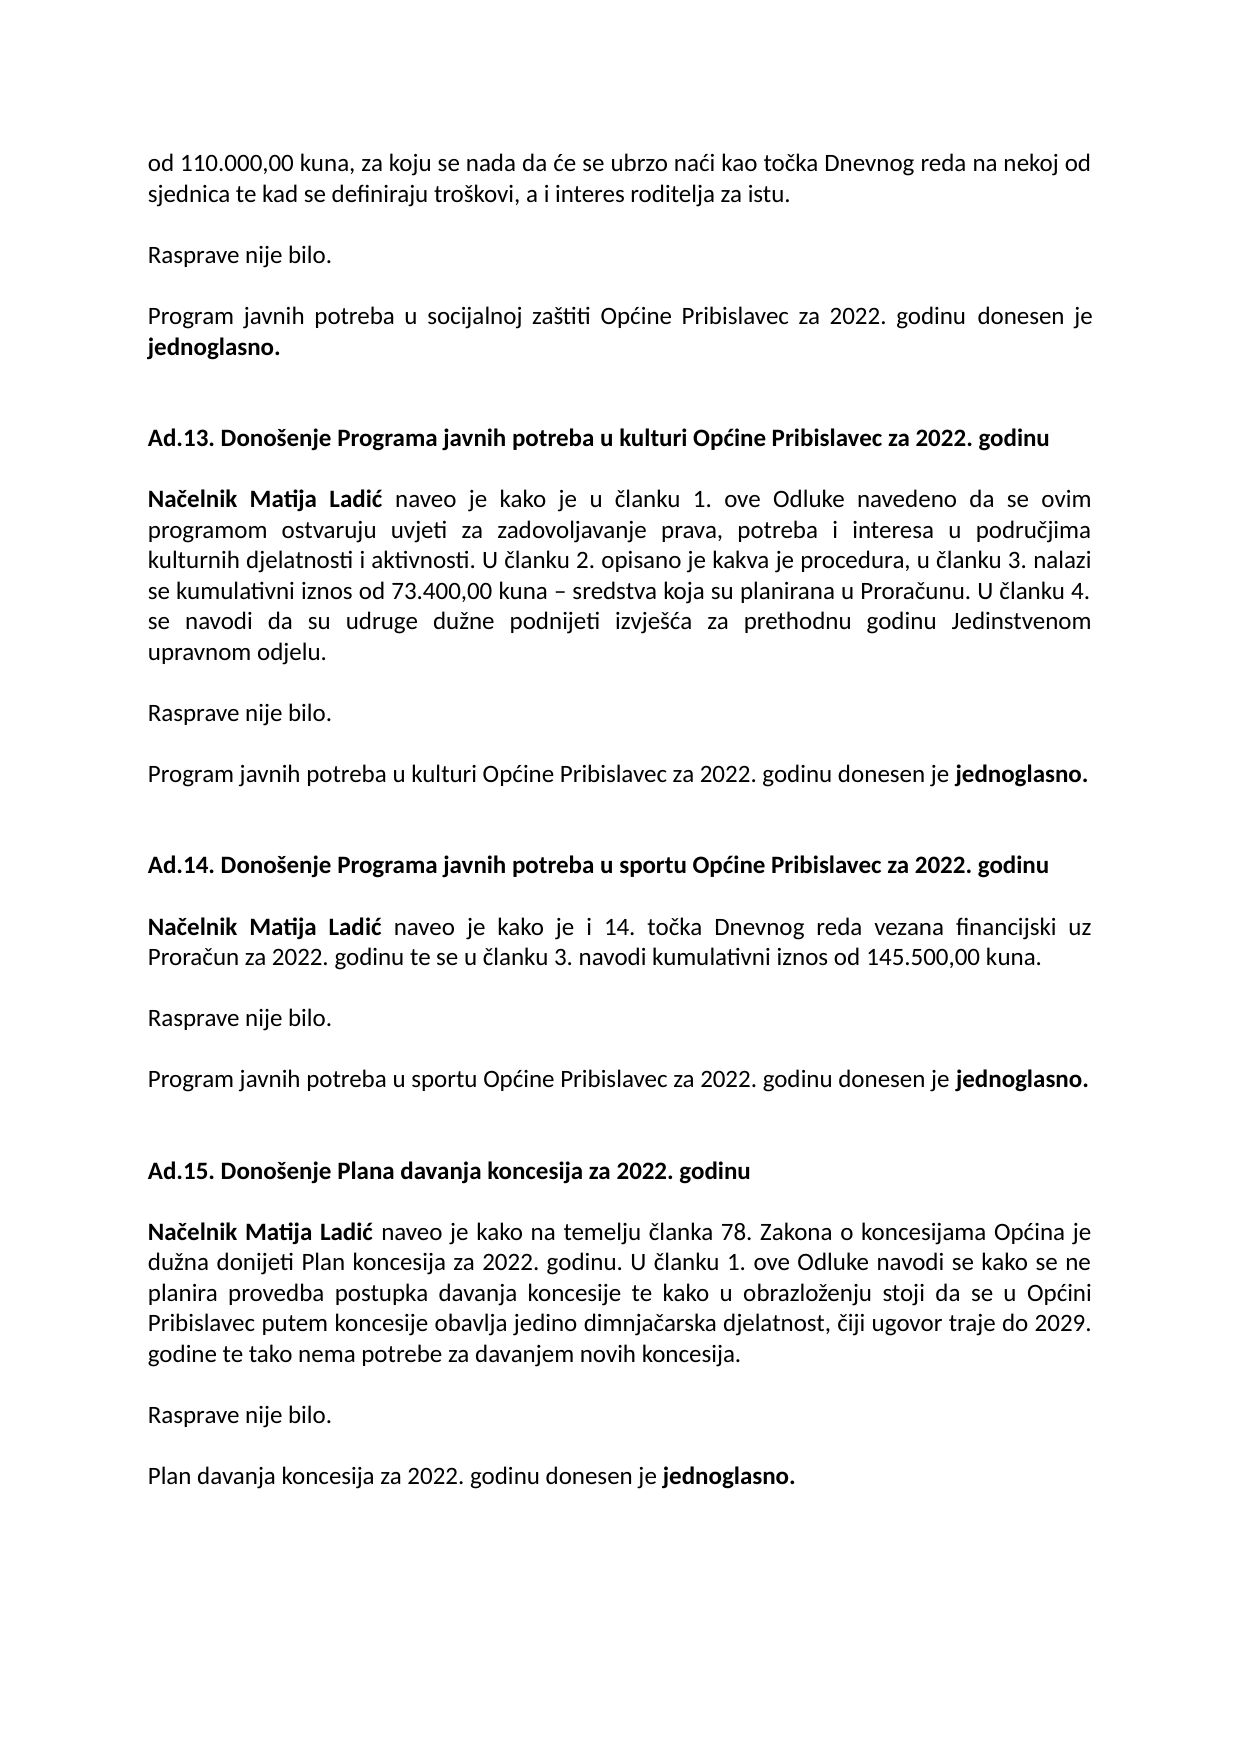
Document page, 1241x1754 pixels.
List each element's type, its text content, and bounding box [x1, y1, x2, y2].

text od 110.000,00 kuna, za koju se nada da će se ubrzo naći kao točka Dnevnog reda na nekoj od sjednica te kad se definiraju troškovi, a i interes roditelja za istu. [148, 148, 1093, 209]
text Rasprave nije bilo. [148, 697, 1093, 727]
text Načelnik Matija Ladić naveo je kako na temelju članka 78. Zakona o koncesijama Općina je dužna donijeti Plan koncesija za 2022. godinu. U članku 1. ove Odluke navodi se kako se ne planira provedba postupka davanja koncesije te kako u obrazloženju stoji da se u Općini Pribislavec putem koncesije obavlja jedino dimnjačarska djelatnost, čiji ugovor traje do 2029. godine te tako nema potrebe za davanjem novih koncesija. [148, 1216, 1093, 1368]
text Rasprave nije bilo. [148, 239, 1093, 270]
text Rasprave nije bilo. [148, 1399, 1093, 1429]
text Načelnik Matija Ladić naveo je kako je i 14. točka Dnevnog reda vezana financijski uz Proračun za 2022. godinu te se u članku 3. navodi kumulativni iznos od 145.500,00 kuna. [148, 911, 1093, 972]
text Ad.13. Donošenje Programa javnih potreba u kulturi Općine Pribislavec za 2022. godinu [148, 422, 1093, 453]
text Plan davanja koncesija za 2022. godinu donesen je jednoglasno. [148, 1460, 1093, 1491]
text Ad.14. Donošenje Programa javnih potreba u sportu Općine Pribislavec za 2022. godinu [148, 849, 1093, 880]
text Ad.15. Donošenje Plana davanja koncesija za 2022. godinu [148, 1155, 1093, 1185]
text Program javnih potreba u kulturi Općine Pribislavec za 2022. godinu donesen je jednoglasno. [148, 758, 1093, 788]
text Program javnih potreba u socijalnoj zaštiti Općine Pribislavec za 2022. godinu donesen je jednoglasno. [148, 300, 1093, 361]
text Načelnik Matija Ladić naveo je kako je u članku 1. ove Odluke navedeno da se ovim programom ostvaruju uvjeti za zadovoljavanje prava, potreba i interesa u područjima kulturnih djelatnosti i aktivnosti. U članku 2. opisano je kakva je procedura, u članku 3. nalazi se kumulativni iznos od 73.400,00 kuna – sredstva koja su planirana u Proračunu. U članku 4. se navodi da su udruge dužne podnijeti izvješća za prethodnu godinu Jedinstvenom upravnom odjelu. [148, 483, 1093, 666]
text Rasprave nije bilo. [148, 1002, 1093, 1033]
text Program javnih potreba u sportu Općine Pribislavec za 2022. godinu donesen je jednoglasno. [148, 1063, 1093, 1094]
